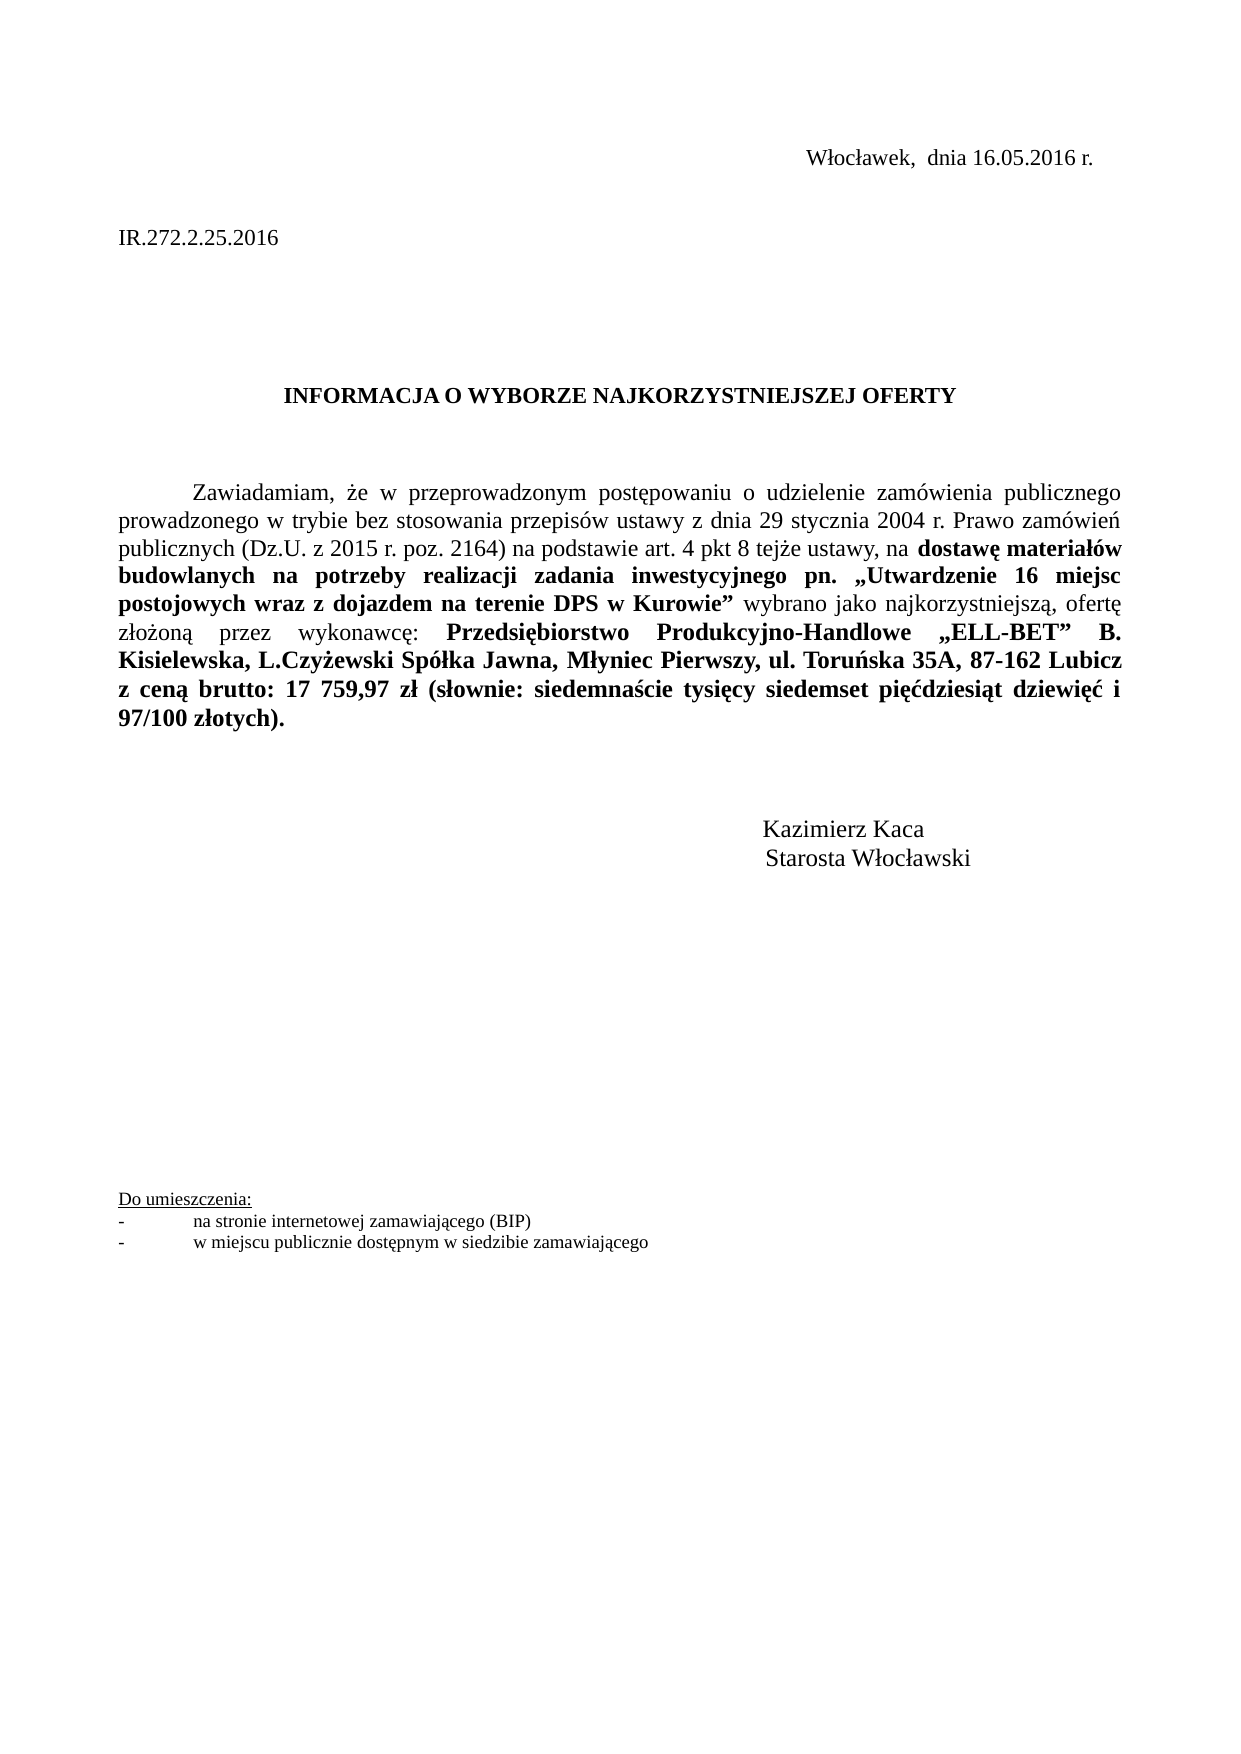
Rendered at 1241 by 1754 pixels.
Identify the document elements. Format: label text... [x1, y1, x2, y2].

text Starosta Włocławski [118, 843, 1122, 872]
text INFORMACJA O WYBORZE NAJKORZYSTNIEJSZEJ OFERTY [118, 382, 1122, 408]
list na stronie internetowej zamawiającego (BIP) [118, 1209, 1122, 1231]
text Zawiadamiam, że w przeprowadzonym postępowaniu o udzielenie zamówienia publicznego prowadzonego w trybie bez stosowania przepisów ustawy z dnia 29 stycznia 2004 r. Prawo zamówień publicznych (Dz.U. z 2015 r. poz. 2164) na podstawie art. 4 pkt 8 tejże ustawy, na dostawę materiałów budowlanych na potrzeby realizacji zadania inwestycyjnego pn. „Utwardzenie 16 miejsc postojowych wraz z dojazdem na terenie DPS w Kurowie” wybrano jako najkorzystniejszą, ofertę złożoną przez wykonawcę: Przedsiębiorstwo Produkcyjno-Handlowe „ELL-BET” B. Kisielewska, L.Czyżewski Spółka Jawna, Młyniec Pierwszy, ul. Toruńska 35A, 87-162 Lubicz z ceną brutto: 17 759,97 zł (słownie: siedemnaście tysięcy siedemset pięćdziesiąt dziewięć i 97/100 złotych). [118, 477, 1122, 732]
list w miejscu publicznie dostępnym w siedzibie zamawiającego [118, 1231, 1122, 1253]
subtitle IR.272.2.25.2016 [118, 223, 1122, 250]
text Kazimierz Kaca [118, 814, 1122, 843]
text Do umieszczenia: [118, 1188, 1122, 1209]
subtitle Włocławek, dnia 16.05.2016 r. [118, 144, 1122, 171]
